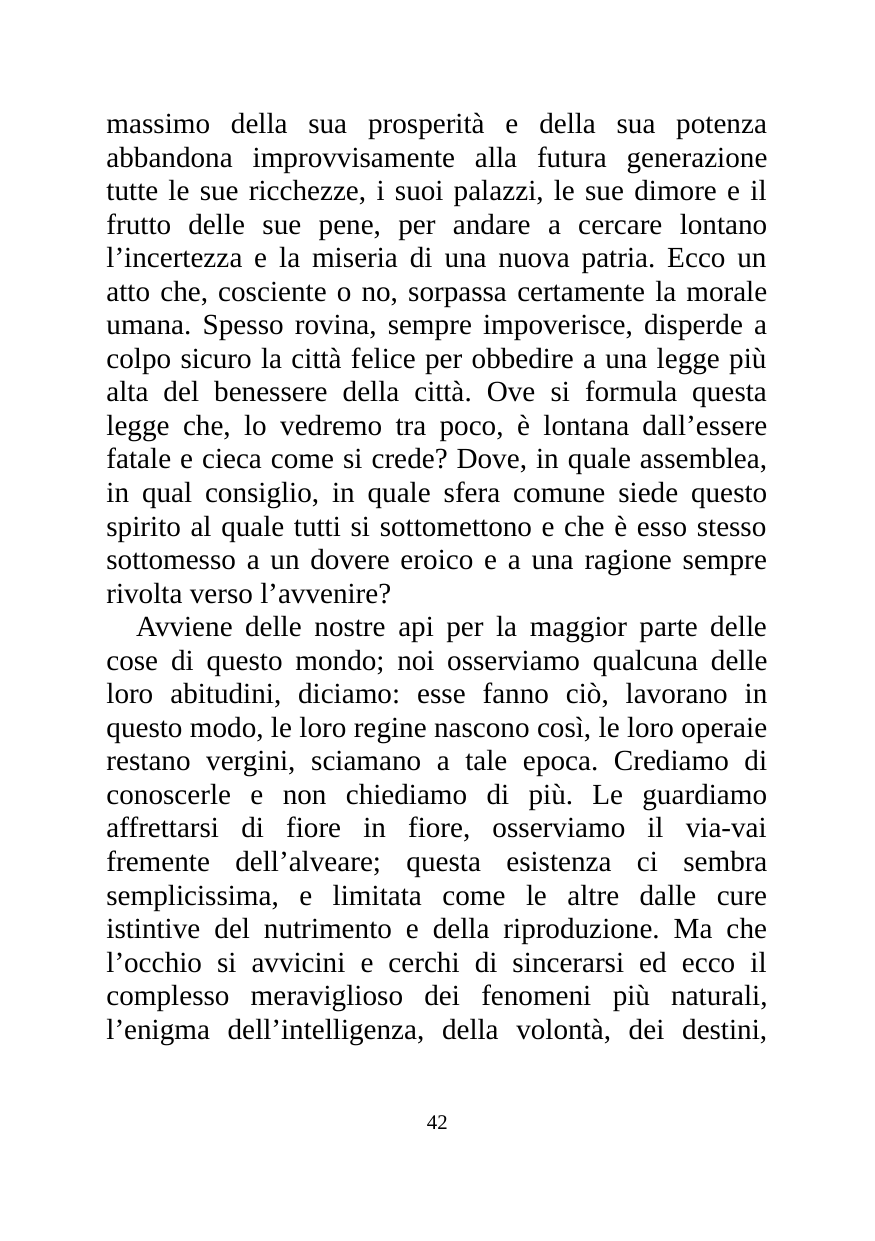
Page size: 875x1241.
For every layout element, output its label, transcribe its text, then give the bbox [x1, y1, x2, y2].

text Avviene delle nostre api per la maggior parte delle cose di questo mondo; noi osserviamo qualcuna delle loro abitudini, diciamo: esse fanno ciò, lavorano in questo modo, le loro regine nascono così, le loro operaie restano vergini, sciamano a tale epoca. Crediamo di conoscerle e non chiediamo di più. Le guardiamo affrettarsi di fiore in fiore, osserviamo il via-vai fremente dell’alveare; questa esistenza ci sembra semplicissima, e limitata come le altre dalle cure istintive del nutrimento e della riproduzione. Ma che l’occhio si avvicini e cerchi di sincerarsi ed ecco il complesso meraviglioso dei fenomeni più naturali, l’enigma dell’intelligenza, della volontà, dei destini, [106, 609, 768, 1045]
text massimo della sua prosperità e della sua potenza abbandona improvvisamente alla futura generazione tutte le sue ricchezze, i suoi palazzi, le sue dimore e il frutto delle sue pene, per andare a cercare lontano l’incertezza e la miseria di una nuova patria. Ecco un atto che, cosciente o no, sorpassa certamente la morale umana. Spesso rovina, sempre impoverisce, disperde a colpo sicuro la città felice per obbedire a una legge più alta del benessere della città. Ove si formula questa legge che, lo vedremo tra poco, è lontana dall’essere fatale e cieca come si crede? Dove, in quale assemblea, in qual consiglio, in quale sfera comune siede questo spirito al quale tutti si sottomettono e che è esso stesso sottomesso a un dovere eroico e a una ragione sempre rivolta verso l’avvenire? [106, 106, 768, 609]
